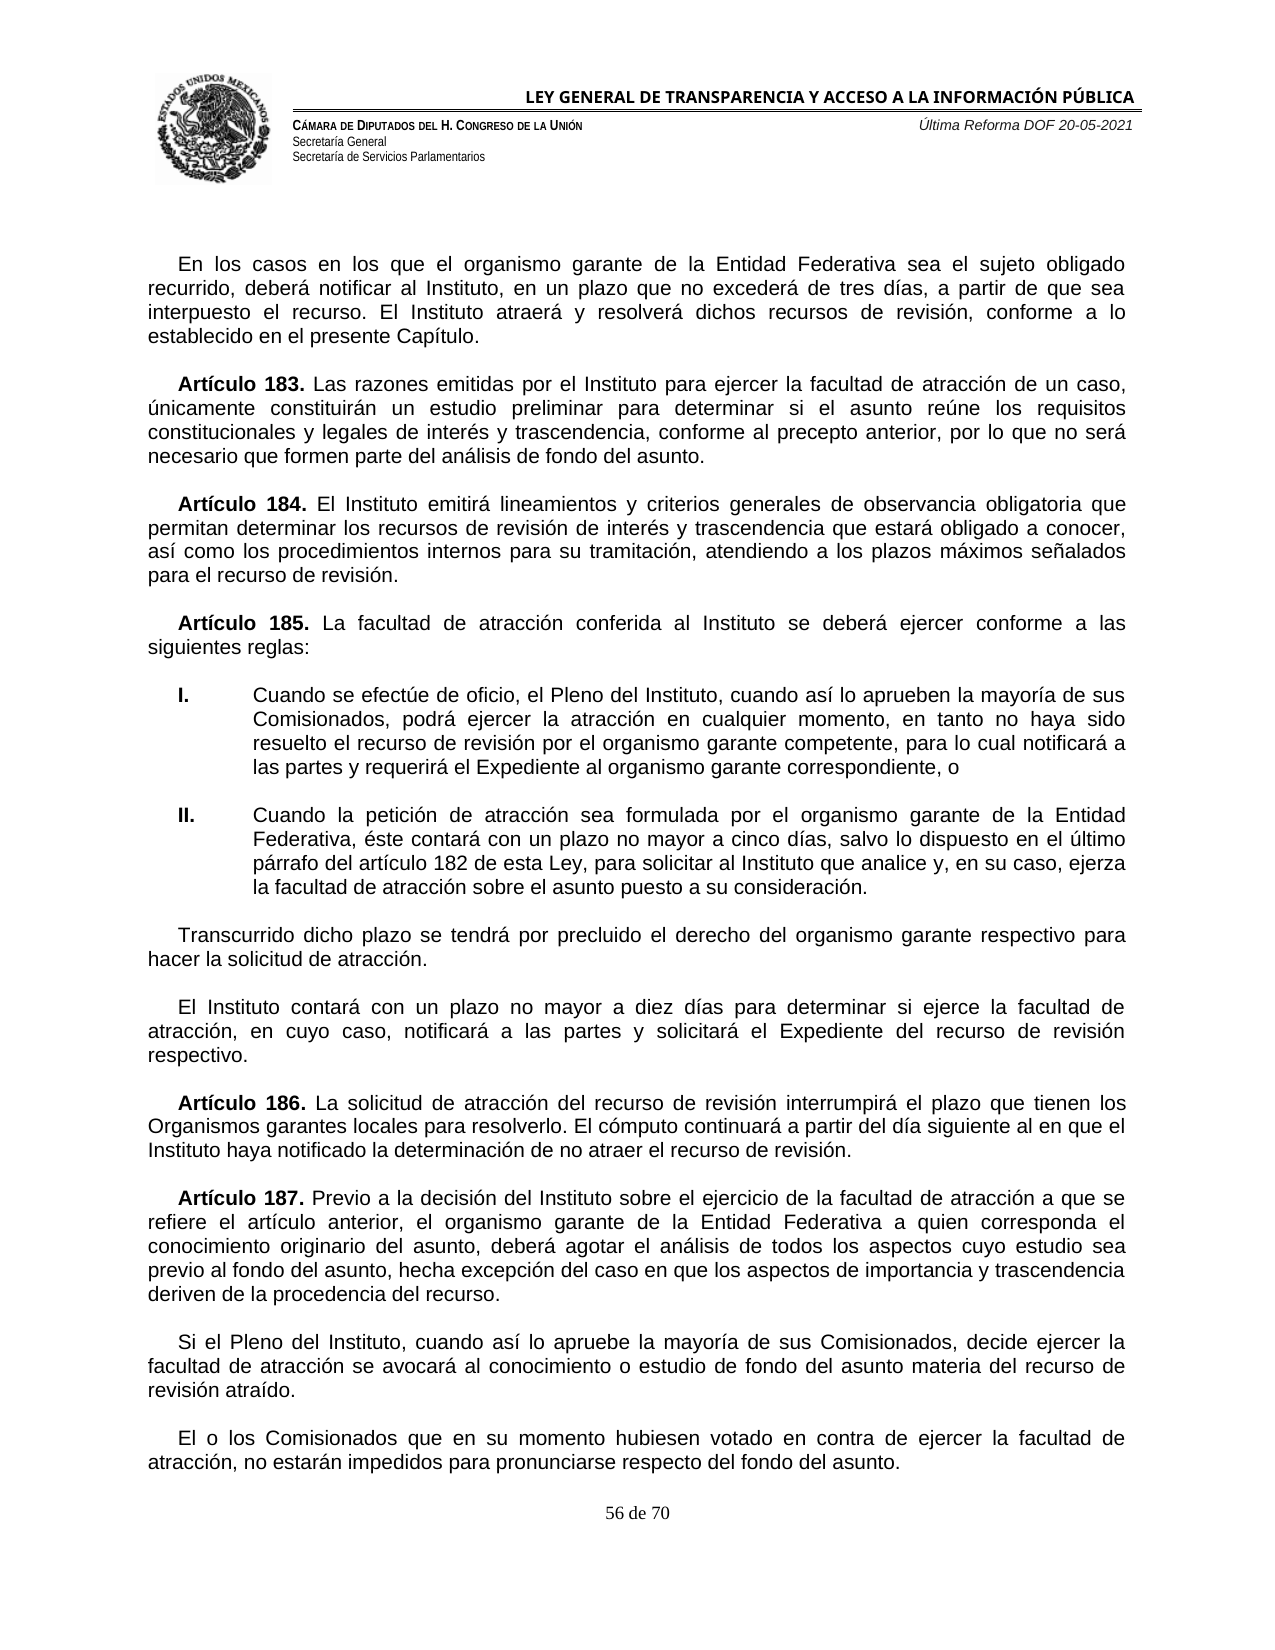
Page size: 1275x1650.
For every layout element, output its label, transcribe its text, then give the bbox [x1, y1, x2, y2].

text Transcurrido dicho plazo se tendrá por precluido el derecho del organismo garante respectivo para hacer la solicitud de atracción. [148, 923, 1127, 971]
text En los casos en los que el organismo garante de la Entidad Federativa sea el sujeto obligado recurrido, deberá notificar al Instituto, en un plazo que no excederá de tres días, a partir de que sea interpuesto el recurso. El Instituto atraerá y resolverá dichos recursos de revisión, conforme a lo establecido en el presente Capítulo. [148, 252, 1127, 348]
text El o los Comisionados que en su momento hubiesen votado en contra de ejercer la facultad de atracción, no estarán impedidos para pronunciarse respecto del fondo del asunto. [148, 1426, 1127, 1474]
text II. Cuando la petición de atracción sea formulada por el organismo garante de la Entidad Federativa, éste contará con un plazo no mayor a cinco días, salvo lo dispuesto en el último párrafo del artículo 182 de esta Ley, para solicitar al Instituto que analice y, en su caso, ejerza la facultad de atracción sobre el asunto puesto a su consideración. [178, 803, 1127, 899]
text Artículo 184. El Instituto emitirá lineamientos y criterios generales de observancia obligatoria que permitan determinar los recursos de revisión de interés y trascendencia que estará obligado a conocer, así como los procedimientos internos para su tramitación, atendiendo a los plazos máximos señalados para el recurso de revisión. [148, 491, 1127, 587]
text I. Cuando se efectúe de oficio, el Pleno del Instituto, cuando así lo aprueben la mayoría de sus Comisionados, podrá ejercer la atracción en cualquier momento, en tanto no haya sido resuelto el recurso de revisión por el organismo garante competente, para lo cual notificará a las partes y requerirá el Expediente al organismo garante correspondiente, o [178, 683, 1127, 779]
text Artículo 185. La facultad de atracción conferida al Instituto se deberá ejercer conforme a las siguientes reglas: [148, 611, 1127, 659]
text Artículo 187. Previo a la decisión del Instituto sobre el ejercicio de la facultad de atracción a que se refiere el artículo anterior, el organismo garante de la Entidad Federativa a quien corresponda el conocimiento originario del asunto, deberá agotar el análisis de todos los aspectos cuyo estudio sea previo al fondo del asunto, hecha excepción del caso en que los aspectos de importancia y trascendencia deriven de la procedencia del recurso. [148, 1186, 1127, 1306]
text Si el Pleno del Instituto, cuando así lo apruebe la mayoría de sus Comisionados, decide ejercer la facultad de atracción se avocará al conocimiento o estudio de fondo del asunto materia del recurso de revisión atraído. [148, 1330, 1127, 1402]
text El Instituto contará con un plazo no mayor a diez días para determinar si ejerce la facultad de atracción, en cuyo caso, notificará a las partes y solicitará el Expediente del recurso de revisión respectivo. [148, 994, 1127, 1066]
text Artículo 183. Las razones emitidas por el Instituto para ejercer la facultad de atracción de un caso, únicamente constituirán un estudio preliminar para determinar si el asunto reúne los requisitos constitucionales y legales de interés y trascendencia, conforme al precepto anterior, por lo que no será necesario que formen parte del análisis de fondo del asunto. [148, 372, 1127, 467]
text Artículo 186. La solicitud de atracción del recurso de revisión interrumpirá el plazo que tienen los Organismos garantes locales para resolverlo. El cómputo continuará a partir del día siguiente al en que el Instituto haya notificado la determinación de no atraer el recurso de revisión. [148, 1090, 1127, 1162]
